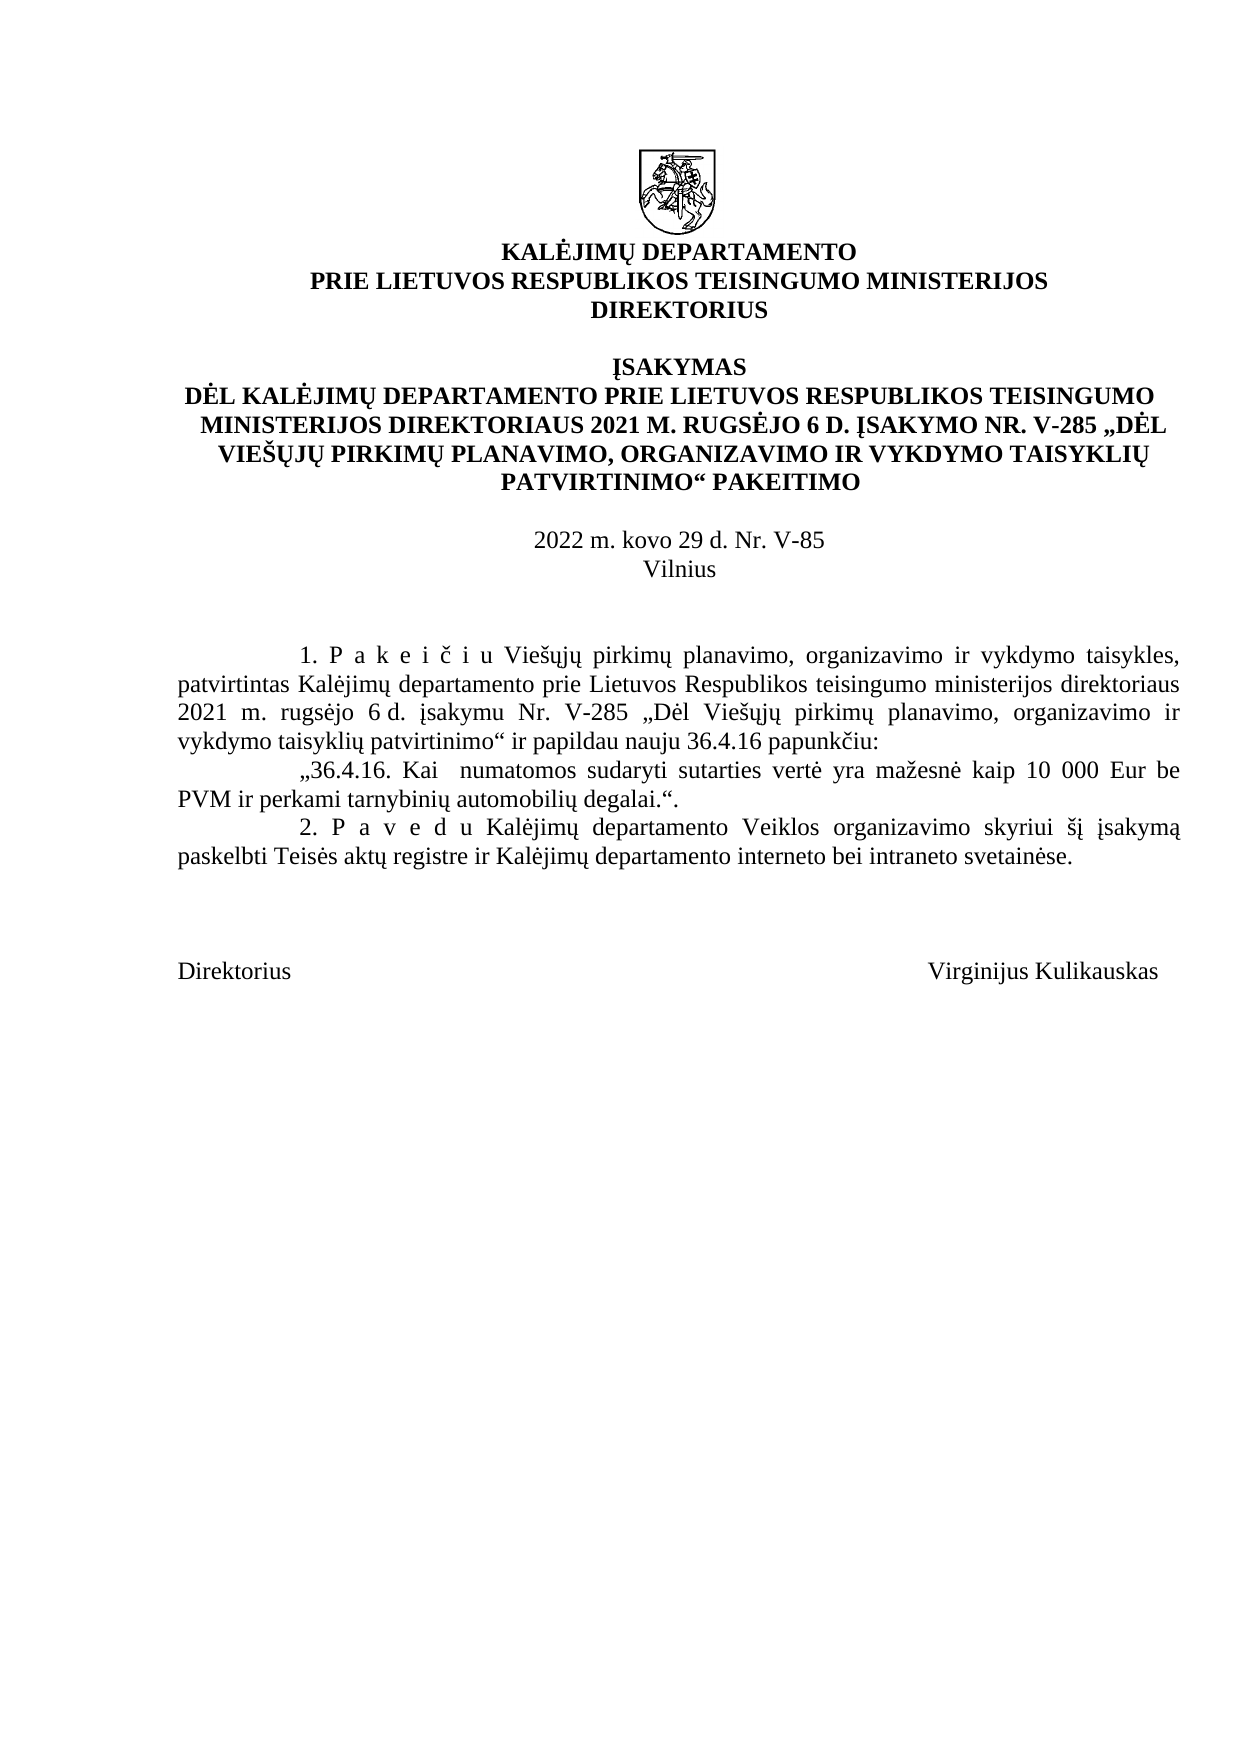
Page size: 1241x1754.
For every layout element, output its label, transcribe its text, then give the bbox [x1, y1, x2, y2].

text „36.4.16. Kai numatomos sudaryti sutarties vertė yra mažesnė kaip 10 000 Eur be PVM ir perkami tarnybinių automobilių degalai.“. [177, 755, 1181, 812]
text DIREKTORIUS [177, 295, 1181, 324]
text Direktorius Virginijus Kulikauskas [177, 956, 1181, 985]
text ĮSAKYMAS [177, 352, 1181, 381]
text DĖL KALĖJIMŲ DEPARTAMENTO PRIE LIETUVOS RESPUBLIKOS TEISINGUMO MINISTERIJOS DIREKTORIAUS 2021 M. RUGSĖJO 6 D. ĮSAKYMO NR. V-285 „DĖL VIEŠŲJŲ PIRKIMŲ PLANAVIMO, ORGANIZAVIMO IR VYKDYMO TAISYKLIŲ PATVIRTINIMO“ PAKEITIMO [158, 381, 1181, 496]
text PRIE LIETUVOS RESPUBLIKOS TEISINGUMO MINISTERIJOS [177, 266, 1181, 295]
text Vilnius [552, 554, 1181, 582]
text KALĖJIMŲ DEPARTAMENTO [177, 237, 1181, 266]
text 2. P a v e d u Kalėjimų departamento Veiklos organizavimo skyriui šį įsakymą paskelbti Teisės aktų registre ir Kalėjimų departamento interneto bei intraneto svetainėse. [177, 812, 1181, 870]
text 2022 m. kovo 29 d. Nr. V-85 [177, 525, 1181, 554]
text 1. P a k e i č i u Viešųjų pirkimų planavimo, organizavimo ir vykdymo taisykles, patvirtintas Kalėjimų departamento prie Lietuvos Respublikos teisingumo ministerijos direktoriaus 2021 m. rugsėjo 6 d. įsakymu Nr. V-285 „Dėl Viešųjų pirkimų planavimo, organizavimo ir vykdymo taisyklių patvirtinimo“ ir papildau nauju 36.4.16 papunkčiu: [177, 640, 1181, 755]
